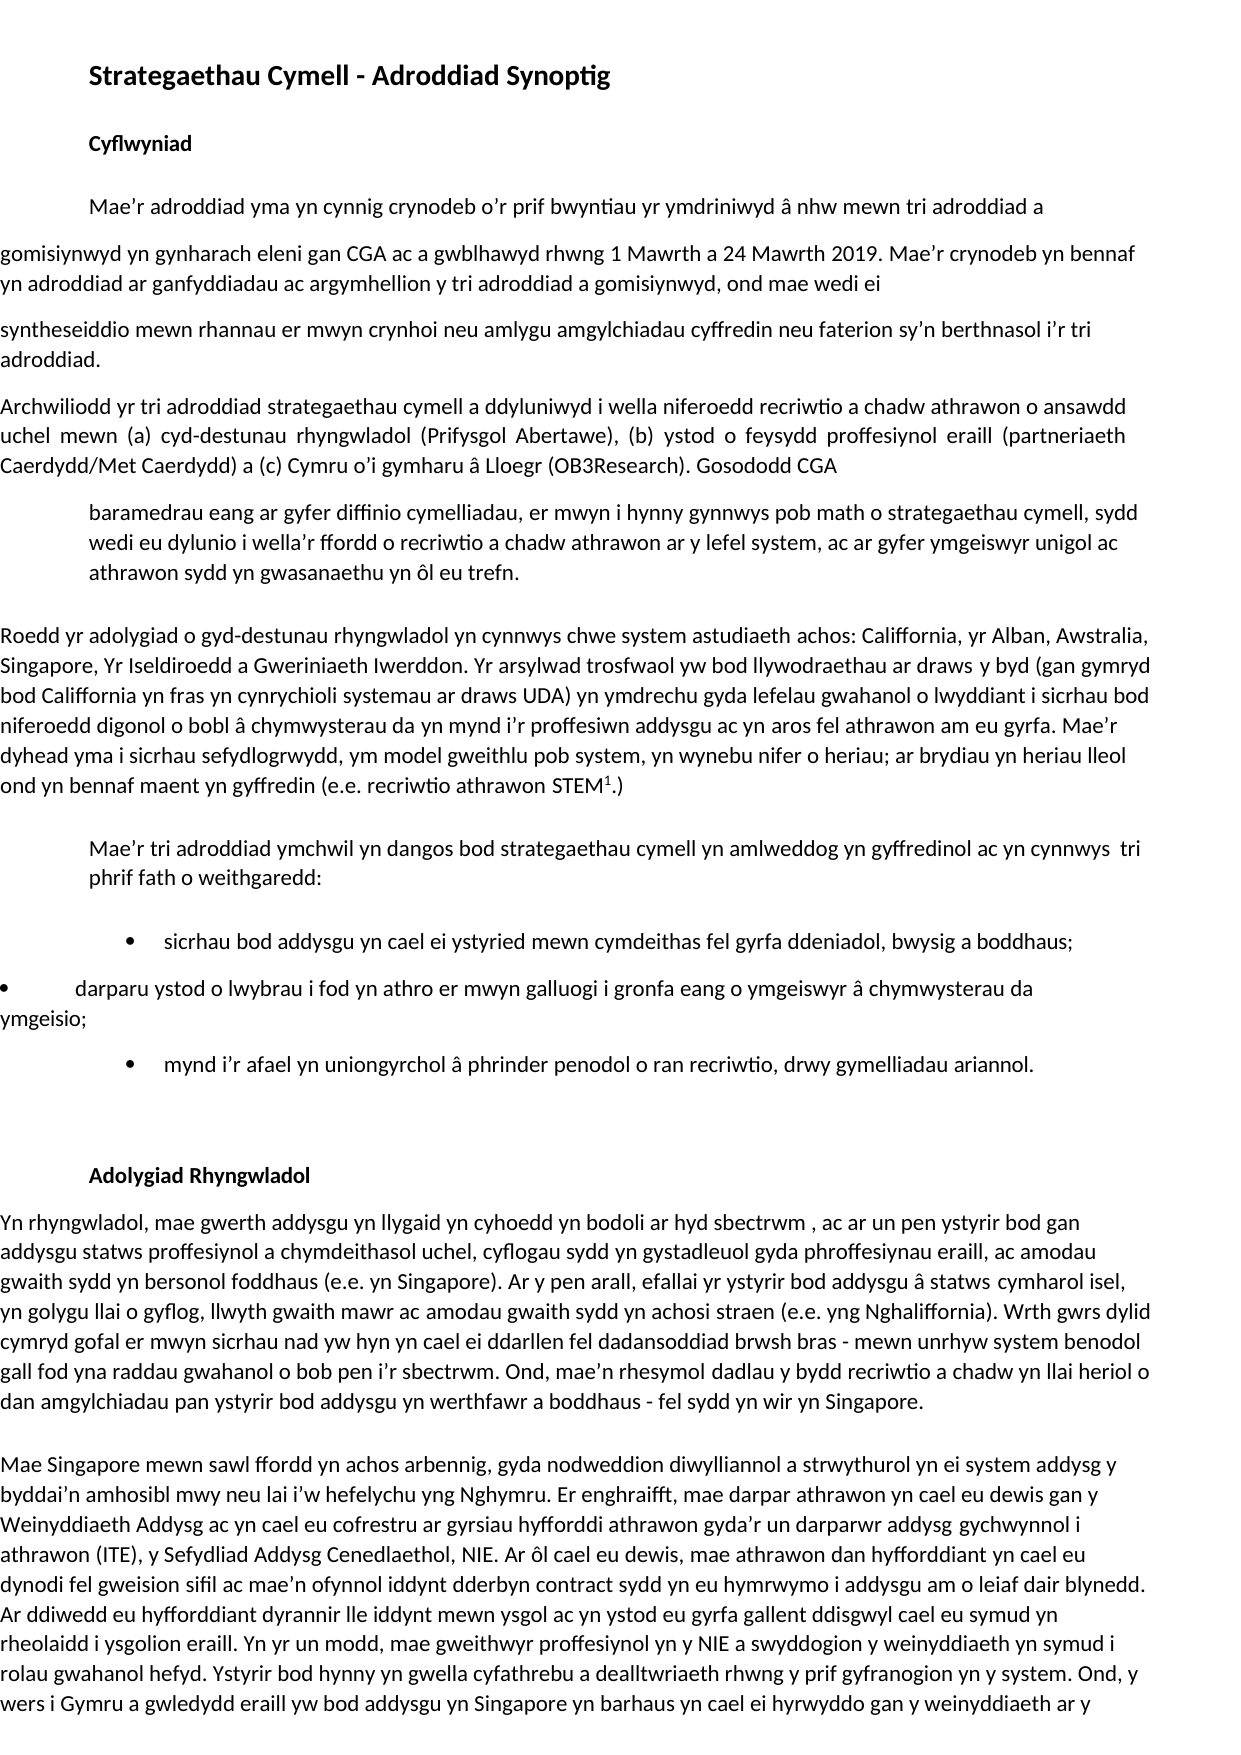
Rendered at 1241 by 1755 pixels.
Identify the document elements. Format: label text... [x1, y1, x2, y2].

text Mae Singapore mewn sawl ffordd yn achos arbennig, gyda nodweddion diwylliannol a strwythurol yn ei system addysg y byddai’n amhosibl mwy neu lai i’w hefelychu yng Nghymru. Er enghraifft, mae darpar athrawon yn cael eu dewis gan y Weinyddiaeth Addysg ac yn cael eu cofrestru ar gyrsiau hyfforddi athrawon gyda’r un darparwr addysg gychwynnol i athrawon (ITE), y Sefydliad Addysg Cenedlaethol, NIE. Ar ôl cael eu dewis, mae athrawon dan hyfforddiant yn cael eu dynodi fel gweision sifil ac mae’n ofynnol iddynt dderbyn contract sydd yn eu hymrwymo i addysgu am o leiaf dair blynedd. Ar ddiwedd eu hyfforddiant dyrannir lle iddynt mewn ysgol ac yn ystod eu gyrfa gallent ddisgwyl cael eu symud yn rheolaidd i ysgolion eraill. Yn yr un modd, mae gweithwyr proffesiynol yn y NIE a swyddogion y weinyddiaeth yn symud i rolau gwahanol hefyd. Ystyrir bod hynny yn gwella cyfathrebu a dealltwriaeth rhwng y prif gyfranogion yn y system. Ond, y wers i Gymru a gwledydd eraill yw bod addysgu yn Singapore yn barhaus yn cael ei hyrwyddo gan y weinyddiaeth ar y [0, 1450, 1151, 1717]
text Yn rhyngwladol, mae gwerth addysgu yn llygaid yn cyhoedd yn bodoli ar hyd sbectrwm , ac ar un pen ystyrir bod gan addysgu statws proffesiynol a chymdeithasol uchel, cyflogau sydd yn gystadleuol gyda phroffesiynau eraill, ac amodau gwaith sydd yn bersonol foddhaus (e.e. yn Singapore). Ar y pen arall, efallai yr ystyrir bod addysgu â statws cymharol isel, yn golygu llai o gyflog, llwyth gwaith mawr ac amodau gwaith sydd yn achosi straen (e.e. yng Nghaliffornia). Wrth gwrs dylid cymryd gofal er mwyn sicrhau nad yw hyn yn cael ei ddarllen fel dadansoddiad brwsh bras - mewn unrhyw system benodol gall fod yna raddau gwahanol o bob pen i’r sbectrwm. Ond, mae’n rhesymol dadlau y bydd recriwtio a chadw yn llai heriol o dan amgylchiadau pan ystyrir bod addysgu yn werthfawr a boddhaus - fel sydd yn wir yn Singapore. [0, 1208, 1151, 1415]
text gomisiynwyd yn gynharach eleni gan CGA ac a gwblhawyd rhwng 1 Mawrth a 24 Mawrth 2019. Mae’r crynodeb yn bennaf yn adroddiad ar ganfyddiadau ac argymhellion y tri adroddiad a gomisiynwyd, ond mae wedi ei [0, 239, 1141, 297]
text syntheseiddio mewn rhannau er mwyn crynhoi neu amlygu amgylchiadau cyffredin neu faterion sy’n berthnasol i’r tri adroddiad. [0, 316, 1141, 373]
subtitle Adolygiad Rhyngwladol [89, 1161, 1163, 1189]
text baramedrau eang ar gyfer diffinio cymelliadau, er mwyn i hynny gynnwys pob math o strategaethau cymell, sydd wedi eu dylunio i wella’r ffordd o recriwtio a chadw athrawon ar y lefel system, ac ar gyfer ymgeiswyr unigol ac athrawon sydd yn gwasanaethu yn ôl eu trefn. [89, 498, 1163, 586]
list sicrhau bod addysgu yn cael ei ystyried mewn cymdeithas fel gyrfa ddeniadol, bwysig a boddhaus; [126, 927, 1163, 955]
text Mae’r tri adroddiad ymchwil yn dangos bod strategaethau cymell yn amlweddog yn gyffredinol ac yn cynnwys tri phrif fath o weithgaredd: [89, 834, 1163, 892]
list darparu ystod o lwybrau i fod yn athro er mwyn galluogi i gronfa eang o ymgeiswyr â chymwysterau da ymgeisio; [0, 974, 1122, 1032]
text Mae’r adroddiad yma yn cynnig crynodeb o’r prif bwyntiau yr ymdriniwyd â nhw mewn tri adroddiad a [89, 192, 1163, 220]
text Strategaethau Cymell - Adroddiad Synoptig [89, 57, 1163, 93]
subtitle Cyflwyniad [89, 129, 1163, 157]
text Archwiliodd yr tri adroddiad strategaethau cymell a ddyluniwyd i wella niferoedd recriwtio a chadw athrawon o ansawdd uchel mewn (a) cyd-destunau rhyngwladol (Prifysgol Abertawe), (b) ystod o feysydd proffesiynol eraill (partneriaeth Caerdydd/Met Caerdydd) a (c) Cymru o’i gymharu â Lloegr (OB3Research). Gosododd CGA [0, 392, 1127, 479]
list mynd i’r afael yn uniongyrchol â phrinder penodol o ran recriwtio, drwy gymelliadau ariannol. [126, 1050, 1163, 1078]
text Roedd yr adolygiad o gyd-destunau rhyngwladol yn cynnwys chwe system astudiaeth achos: Califfornia, yr Alban, Awstralia, Singapore, Yr Iseldiroedd a Gweriniaeth Iwerddon. Yr arsylwad trosfwaol yw bod llywodraethau ar draws y byd (gan gymryd bod Califfornia yn fras yn cynrychioli systemau ar draws UDA) yn ymdrechu gyda lefelau gwahanol o lwyddiant i sicrhau bod niferoedd digonol o bobl â chymwysterau da yn mynd i’r proffesiwn addysgu ac yn aros fel athrawon am eu gyrfa. Mae’r dyhead yma i sicrhau sefydlogrwydd, ym model gweithlu pob system, yn wynebu nifer o heriau; ar brydiau yn heriau lleol ond yn bennaf maent yn gyffredin (e.e. recriwtio athrawon STEM1.) [0, 621, 1151, 799]
